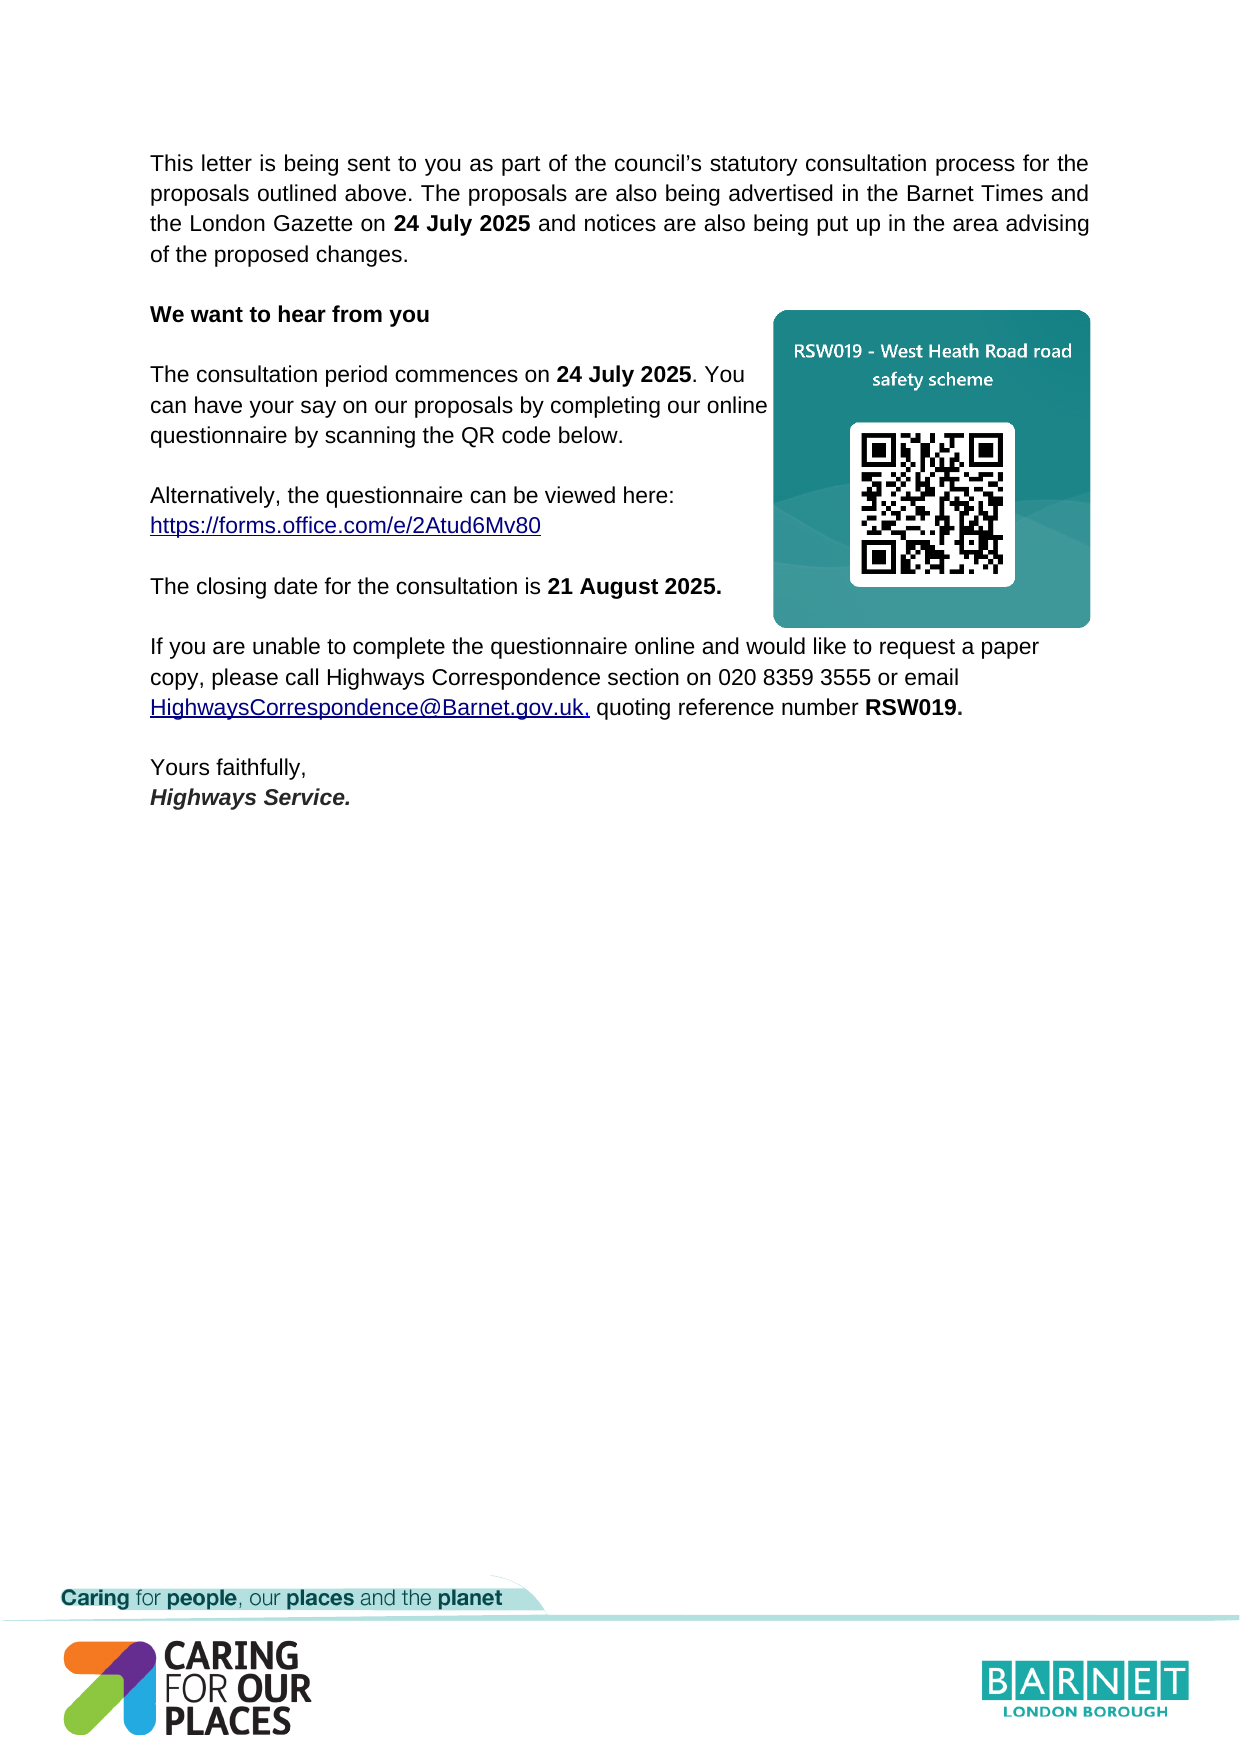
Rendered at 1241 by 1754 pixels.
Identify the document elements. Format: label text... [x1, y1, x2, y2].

text Highways Service. [150, 784, 1090, 811]
text Yours faithfully, [150, 754, 1090, 781]
text We want to hear from you [150, 301, 1090, 327]
text The consultation period commences on 24 July 2025. You can have your say on our proposals by completing our online questionnaire by scanning the QR code below. [150, 361, 773, 448]
text If you are unable to complete the questionnaire online and would like to request a paper copy, please call Highways Correspondence section on 020 8359 3555 or email HighwaysCorrespondence@Barnet.gov.uk, quoting reference number RSW019. [150, 633, 1090, 720]
text This letter is being sent to you as part of the council’s statutory consultation process for the proposals outlined above. The proposals are also being advertised in the Barnet Times and the London Gazette on 24 July 2025 and notices are also being put up in the area advising of the proposed changes. [150, 150, 1090, 267]
text Alternatively, the questionnaire can be viewed here: https://forms.office.com/e/2Atud6Mv80 [150, 482, 773, 539]
text The closing date for the consultation is 21 August 2025. [150, 573, 773, 599]
